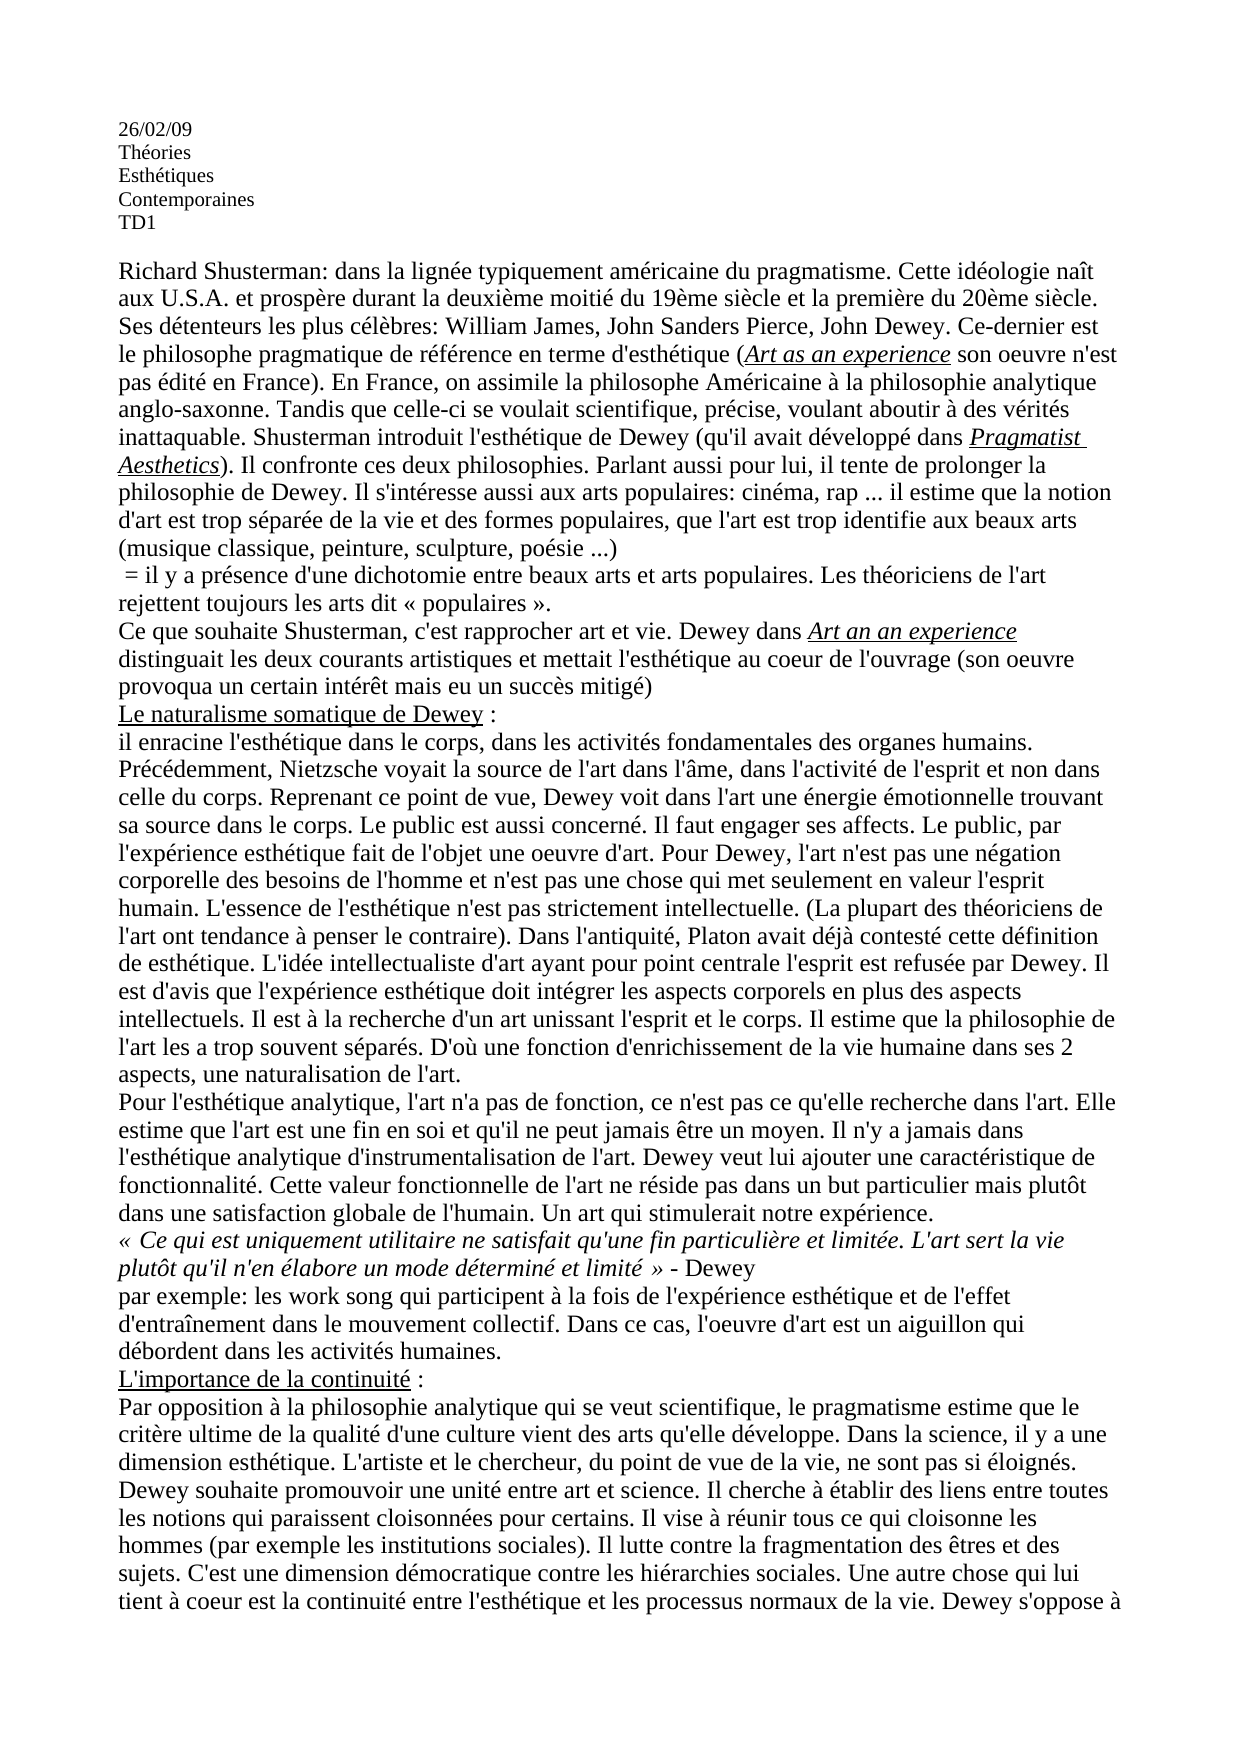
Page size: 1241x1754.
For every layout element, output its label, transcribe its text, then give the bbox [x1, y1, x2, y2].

text Esthétiques [118, 164, 1122, 187]
text il enracine l'esthétique dans le corps, dans les activités fondamentales des organes humains. Précédemment, Nietzsche voyait la source de l'art dans l'âme, dans l'activité de l'esprit et non dans celle du corps. Reprenant ce point de vue, Dewey voit dans l'art une énergie émotionnelle trouvant sa source dans le corps. Le public est aussi concerné. Il faut engager ses affects. Le public, par l'expérience esthétique fait de l'objet une oeuvre d'art. Pour Dewey, l'art n'est pas une négation corporelle des besoins de l'homme et n'est pas une chose qui met seulement en valeur l'esprit humain. L'essence de l'esthétique n'est pas strictement intellectuelle. (La plupart des théoriciens de l'art ont tendance à penser le contraire). Dans l'antiquité, Platon avait déjà contesté cette définition de esthétique. L'idée intellectualiste d'art ayant pour point centrale l'esprit est refusée par Dewey. Il est d'avis que l'expérience esthétique doit intégrer les aspects corporels en plus des aspects intellectuels. Il est à la recherche d'un art unissant l'esprit et le corps. Il estime que la philosophie de l'art les a trop souvent séparés. D'où une fonction d'enrichissement de la vie humaine dans ses 2 aspects, une naturalisation de l'art. [118, 728, 1122, 1088]
text Par opposition à la philosophie analytique qui se veut scientifique, le pragmatisme estime que le critère ultime de la qualité d'une culture vient des arts qu'elle développe. Dans la science, il y a une dimension esthétique. L'artiste et le chercheur, du point de vue de la vie, ne sont pas si éloignés. Dewey souhaite promouvoir une unité entre art et science. Il cherche à établir des liens entre toutes les notions qui paraissent cloisonnées pour certains. Il vise à réunir tous ce qui cloisonne les hommes (par exemple les institutions sociales). Il lutte contre la fragmentation des êtres et des sujets. C'est une dimension démocratique contre les hiérarchies sociales. Une autre chose qui lui tient à coeur est la continuité entre l'esthétique et les processus normaux de la vie. Dewey s'oppose à [118, 1393, 1122, 1614]
text Richard Shusterman: dans la lignée typiquement américaine du pragmatisme. Cette idéologie naît aux U.S.A. et prospère durant la deuxième moitié du 19ème siècle et la première du 20ème siècle. Ses détenteurs les plus célèbres: William James, John Sanders Pierce, John Dewey. Ce-dernier est le philosophe pragmatique de référence en terme d'esthétique (Art as an experience son oeuvre n'est pas édité en France). En France, on assimile la philosophe Américaine à la philosophie analytique anglo-saxonne. Tandis que celle-ci se voulait scientifique, précise, voulant aboutir à des vérités inattaquable. Shusterman introduit l'esthétique de Dewey (qu'il avait développé dans Pragmatist Aesthetics). Il confronte ces deux philosophies. Parlant aussi pour lui, il tente de prolonger la philosophie de Dewey. Il s'intéresse aussi aux arts populaires: cinéma, rap ... il estime que la notion d'art est trop séparée de la vie et des formes populaires, que l'art est trop identifie aux beaux arts (musique classique, peinture, sculpture, poésie ...) [118, 257, 1122, 562]
text TD1 [118, 211, 1122, 234]
text par exemple: les work song qui participent à la fois de l'expérience esthétique et de l'effet d'entraînement dans le mouvement collectif. Dans ce cas, l'oeuvre d'art est un aiguillon qui débordent dans les activités humaines. [118, 1282, 1122, 1365]
text Ce que souhaite Shusterman, c'est rapprocher art et vie. Dewey dans Art an an experience distinguait les deux courants artistiques et mettait l'esthétique au coeur de l'ouvrage (son oeuvre provoqua un certain intérêt mais eu un succès mitigé) [118, 617, 1122, 700]
text Pour l'esthétique analytique, l'art n'a pas de fonction, ce n'est pas ce qu'elle recherche dans l'art. Elle estime que l'art est une fin en soi et qu'il ne peut jamais être un moyen. Il n'y a jamais dans l'esthétique analytique d'instrumentalisation de l'art. Dewey veut lui ajouter une caractéristique de fonctionnalité. Cette valeur fonctionnelle de l'art ne réside pas dans un but particulier mais plutôt dans une satisfaction globale de l'humain. Un art qui stimulerait notre expérience. [118, 1088, 1122, 1227]
text Contemporaines [118, 187, 1122, 211]
text = il y a présence d'une dichotomie entre beaux arts et arts populaires. Les théoriciens de l'art rejettent toujours les arts dit « populaires ». [118, 562, 1122, 617]
text 26/02/09 [118, 118, 1122, 141]
text L'importance de la continuité : [118, 1365, 1122, 1393]
text « Ce qui est uniquement utilitaire ne satisfait qu'une fin particulière et limitée. L'art sert la vie plutôt qu'il n'en élabore un mode déterminé et limité » - Dewey [118, 1227, 1122, 1282]
text Le naturalisme somatique de Dewey : [118, 700, 1122, 728]
text Théories [118, 141, 1122, 164]
